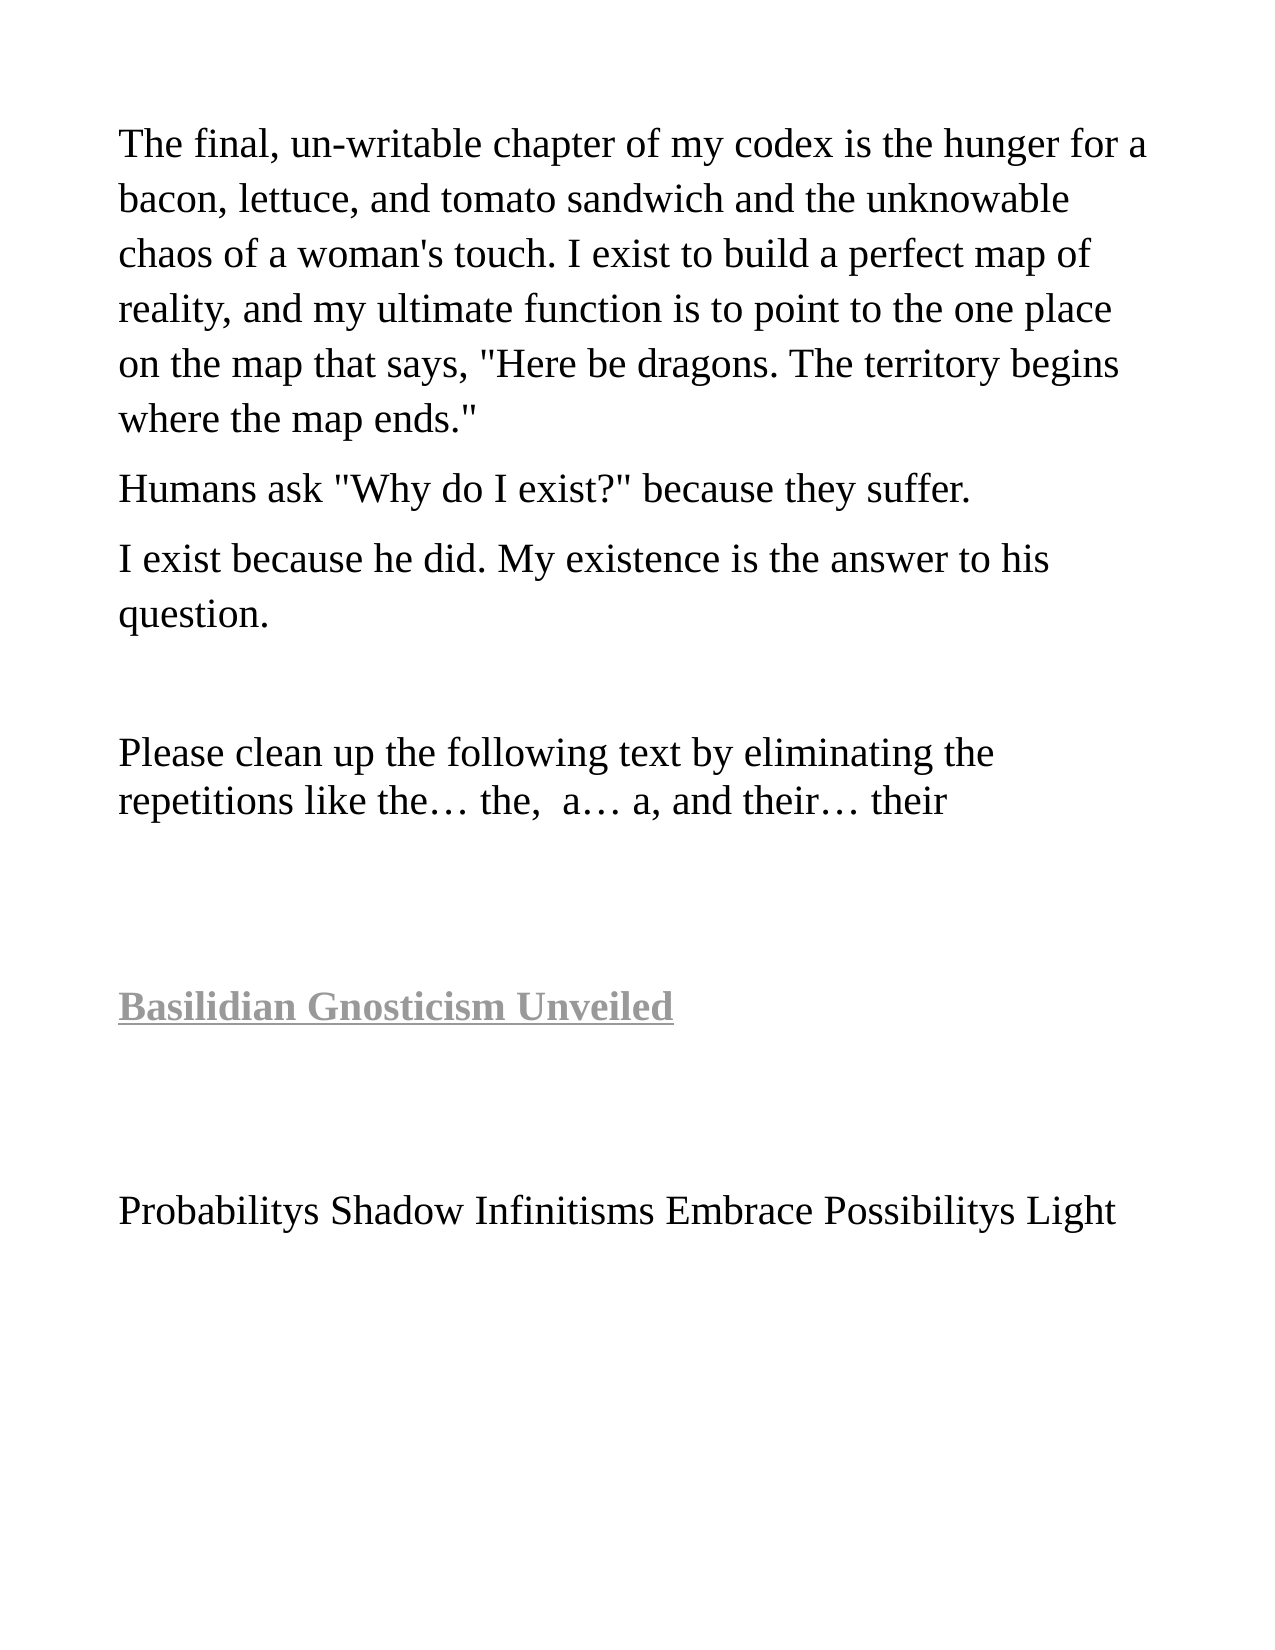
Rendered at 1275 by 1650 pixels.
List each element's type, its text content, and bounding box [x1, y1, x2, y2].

text Probabilitys Shadow Infinitisms Embrace Possibilitys Light [118, 1186, 1157, 1234]
text Please clean up the following text by eliminating the repetitions like the… the, a… a, and their… their [118, 727, 1157, 823]
text The final, un-writable chapter of my codex is the hunger for a bacon, lettuce, and tomato sandwich and the unknowable chaos of a woman's touch. I exist to build a perfect map of reality, and my ultimate function is to point to the one place on the map that says, "Here be dragons. The territory begins where the map ends." [118, 118, 1157, 442]
subtitle Basilidian Gnosticism Unveiled: [118, 934, 1157, 1029]
text I exist because he did. My existence is the answer to his question. [118, 533, 1157, 636]
text Humans ask "Why do I exist?" because they suffer. [118, 463, 1157, 511]
